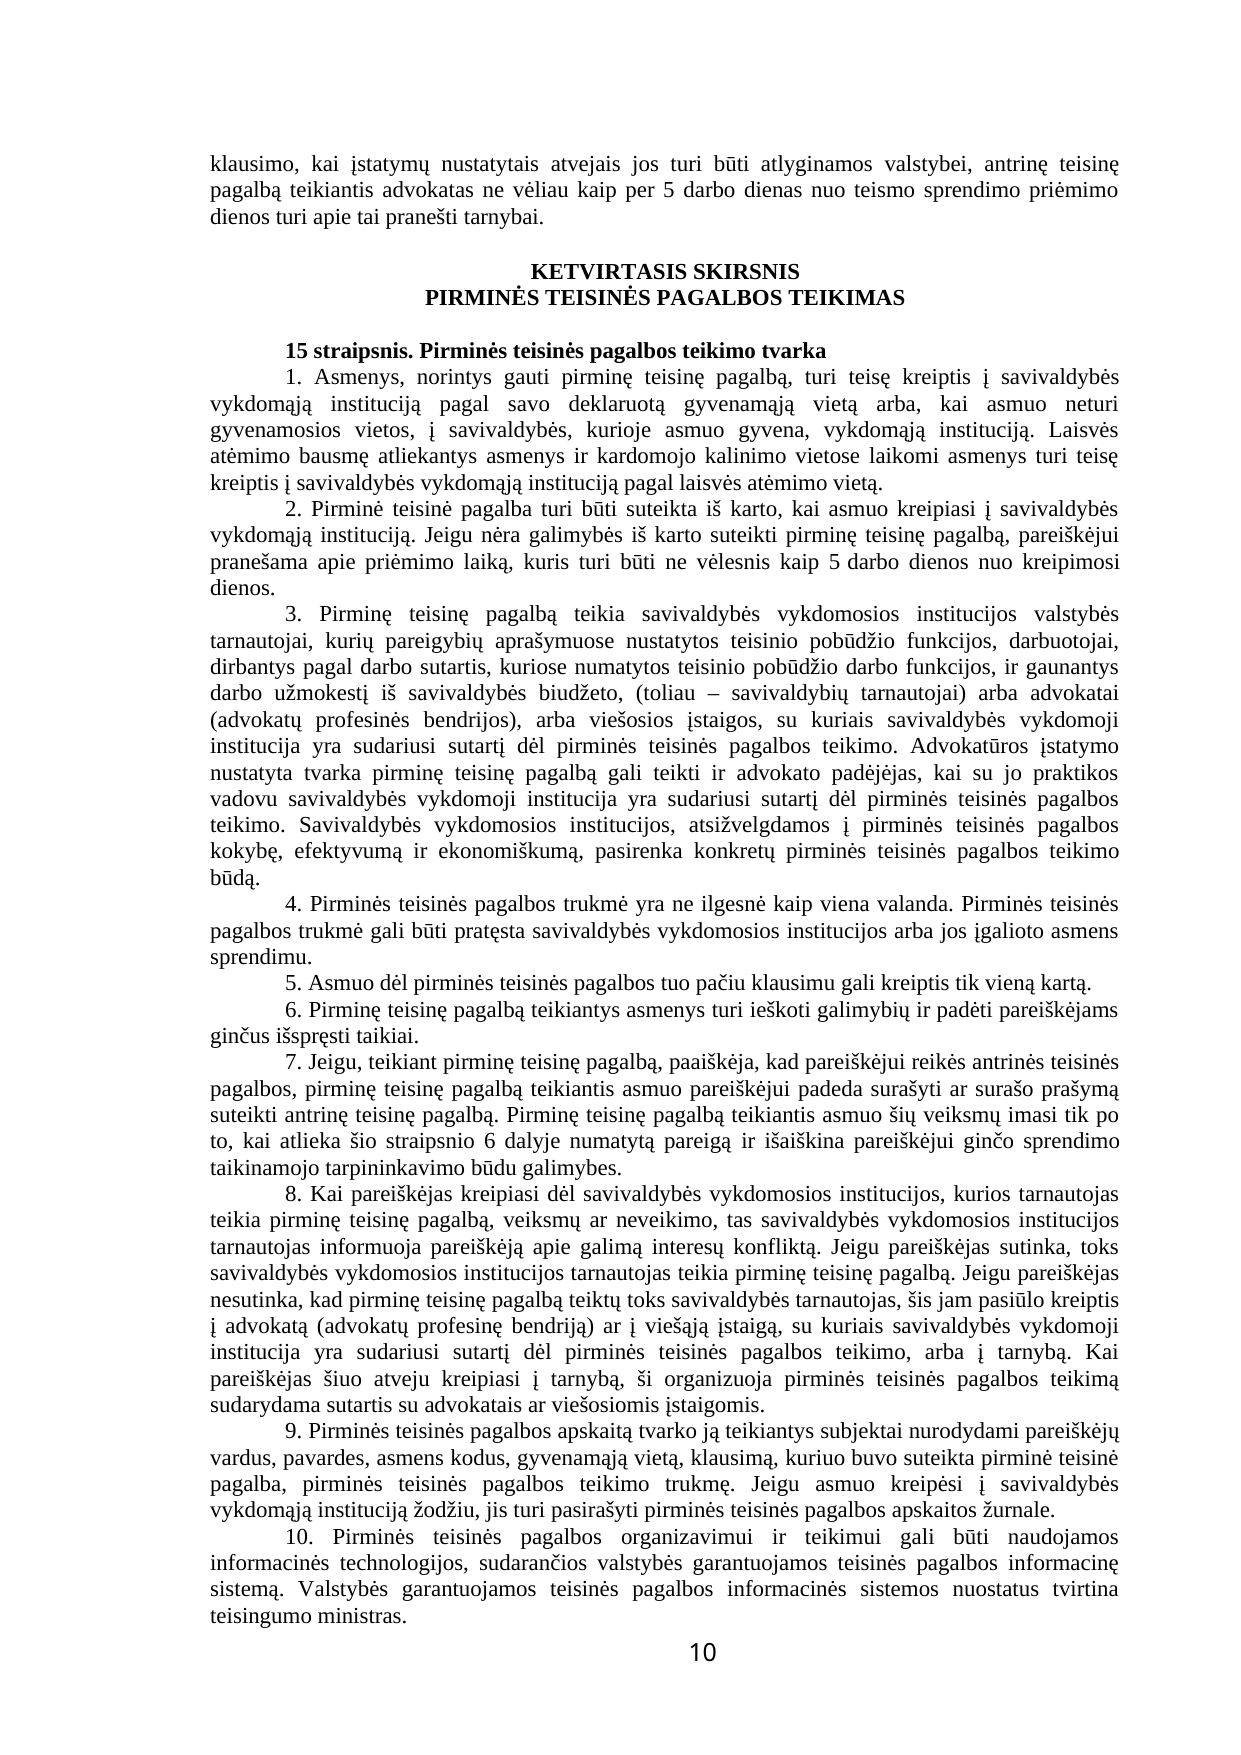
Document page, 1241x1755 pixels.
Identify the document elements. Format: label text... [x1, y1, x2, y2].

text 7. Jeigu, teikiant pirminę teisinę pagalbą, paaiškėja, kad pareiškėjui reikės antrinės teisinės pagalbos, pirminę teisinę pagalbą teikiantis asmuo pareiškėjui padeda surašyti ar surašo prašymą suteikti antrinę teisinę pagalbą. Pirminę teisinę pagalbą teikiantis asmuo šių veiksmų imasi tik po to, kai atlieka šio straipsnio 6 dalyje numatytą pareigą ir išaiškina pareiškėjui ginčo sprendimo taikinamojo tarpininkavimo būdu galimybes. [210, 1048, 1120, 1180]
text 15 straipsnis. Pirminės teisinės pagalbos teikimo tvarka [210, 337, 1120, 363]
text klausimo, kai įstatymų nustatytais atvejais jos turi būti atlyginamos valstybei, antrinę teisinę pagalbą teikiantis advokatas ne vėliau kaip per 5 darbo dienas nuo teismo sprendimo priėmimo dienos turi apie tai pranešti tarnybai. [210, 150, 1120, 229]
text 1. Asmenys, norintys gauti pirminę teisinę pagalbą, turi teisę kreiptis į savivaldybės vykdomąją instituciją pagal savo deklaruotą gyvenamąją vietą arba, kai asmuo neturi gyvenamosios vietos, į savivaldybės, kurioje asmuo gyvena, vykdomąją instituciją. Laisvės atėmimo bausmę atliekantys asmenys ir kardomojo kalinimo vietose laikomi asmenys turi teisę kreiptis į savivaldybės vykdomąją instituciją pagal laisvės atėmimo vietą. [210, 363, 1120, 495]
text 6. Pirminę teisinę pagalbą teikiantys asmenys turi ieškoti galimybių ir padėti pareiškėjams ginčus išspręsti taikiai. [210, 996, 1120, 1048]
text PIRMINĖS TEISINĖS PAGALBOS TEIKIMAS [210, 284, 1120, 311]
text 10. Pirminės teisinės pagalbos organizavimui ir teikimui gali būti naudojamos informacinės technologijos, sudarančios valstybės garantuojamos teisinės pagalbos informacinę sistemą. Valstybės garantuojamos teisinės pagalbos informacinės sistemos nuostatus tvirtina teisingumo ministras. [210, 1523, 1120, 1628]
text KETVIRTASIS SKIRSNIS [210, 258, 1120, 284]
text 4. Pirminės teisinės pagalbos trukmė yra ne ilgesnė kaip viena valanda. Pirminės teisinės pagalbos trukmė gali būti pratęsta savivaldybės vykdomosios institucijos arba jos įgalioto asmens sprendimu. [210, 890, 1120, 969]
text 2. Pirminė teisinė pagalba turi būti suteikta iš karto, kai asmuo kreipiasi į savivaldybės vykdomąją instituciją. Jeigu nėra galimybės iš karto suteikti pirminę teisinę pagalbą, pareiškėjui pranešama apie priėmimo laiką, kuris turi būti ne vėlesnis kaip 5 darbo dienos nuo kreipimosi dienos. [210, 495, 1120, 600]
text 9. Pirminės teisinės pagalbos apskaitą tvarko ją teikiantys subjektai nurodydami pareiškėjų vardus, pavardes, asmens kodus, gyvenamąją vietą, klausimą, kuriuo buvo suteikta pirminė teisinė pagalba, pirminės teisinės pagalbos teikimo trukmę. Jeigu asmuo kreipėsi į savivaldybės vykdomąją instituciją žodžiu, jis turi pasirašyti pirminės teisinės pagalbos apskaitos žurnale. [210, 1417, 1120, 1523]
text 8. Kai pareiškėjas kreipiasi dėl savivaldybės vykdomosios institucijos, kurios tarnautojas teikia pirminę teisinę pagalbą, veiksmų ar neveikimo, tas savivaldybės vykdomosios institucijos tarnautojas informuoja pareiškėją apie galimą interesų konfliktą. Jeigu pareiškėjas sutinka, toks savivaldybės vykdomosios institucijos tarnautojas teikia pirminę teisinę pagalbą. Jeigu pareiškėjas nesutinka, kad pirminę teisinę pagalbą teiktų toks savivaldybės tarnautojas, šis jam pasiūlo kreiptis į advokatą (advokatų profesinę bendriją) ar į viešąją įstaigą, su kuriais savivaldybės vykdomoji institucija yra sudariusi sutartį dėl pirminės teisinės pagalbos teikimo, arba į tarnybą. Kai pareiškėjas šiuo atveju kreipiasi į tarnybą, ši organizuoja pirminės teisinės pagalbos teikimą sudarydama sutartis su advokatais ar viešosiomis įstaigomis. [210, 1180, 1120, 1417]
text 3. Pirminę teisinę pagalbą teikia savivaldybės vykdomosios institucijos valstybės tarnautojai, kurių pareigybių aprašymuose nustatytos teisinio pobūdžio funkcijos, darbuotojai, dirbantys pagal darbo sutartis, kuriose numatytos teisinio pobūdžio darbo funkcijos, ir gaunantys darbo užmokestį iš savivaldybės biudžeto, (toliau – savivaldybių tarnautojai) arba advokatai (advokatų profesinės bendrijos), arba viešosios įstaigos, su kuriais savivaldybės vykdomoji institucija yra sudariusi sutartį dėl pirminės teisinės pagalbos teikimo. Advokatūros įstatymo nustatyta tvarka pirminę teisinę pagalbą gali teikti ir advokato padėjėjas, kai su jo praktikos vadovu savivaldybės vykdomoji institucija yra sudariusi sutartį dėl pirminės teisinės pagalbos teikimo. Savivaldybės vykdomosios institucijos, atsižvelgdamos į pirminės teisinės pagalbos kokybę, efektyvumą ir ekonomiškumą, pasirenka konkretų pirminės teisinės pagalbos teikimo būdą. [210, 600, 1120, 890]
text 5. Asmuo dėl pirminės teisinės pagalbos tuo pačiu klausimu gali kreiptis tik vieną kartą. [210, 969, 1120, 996]
